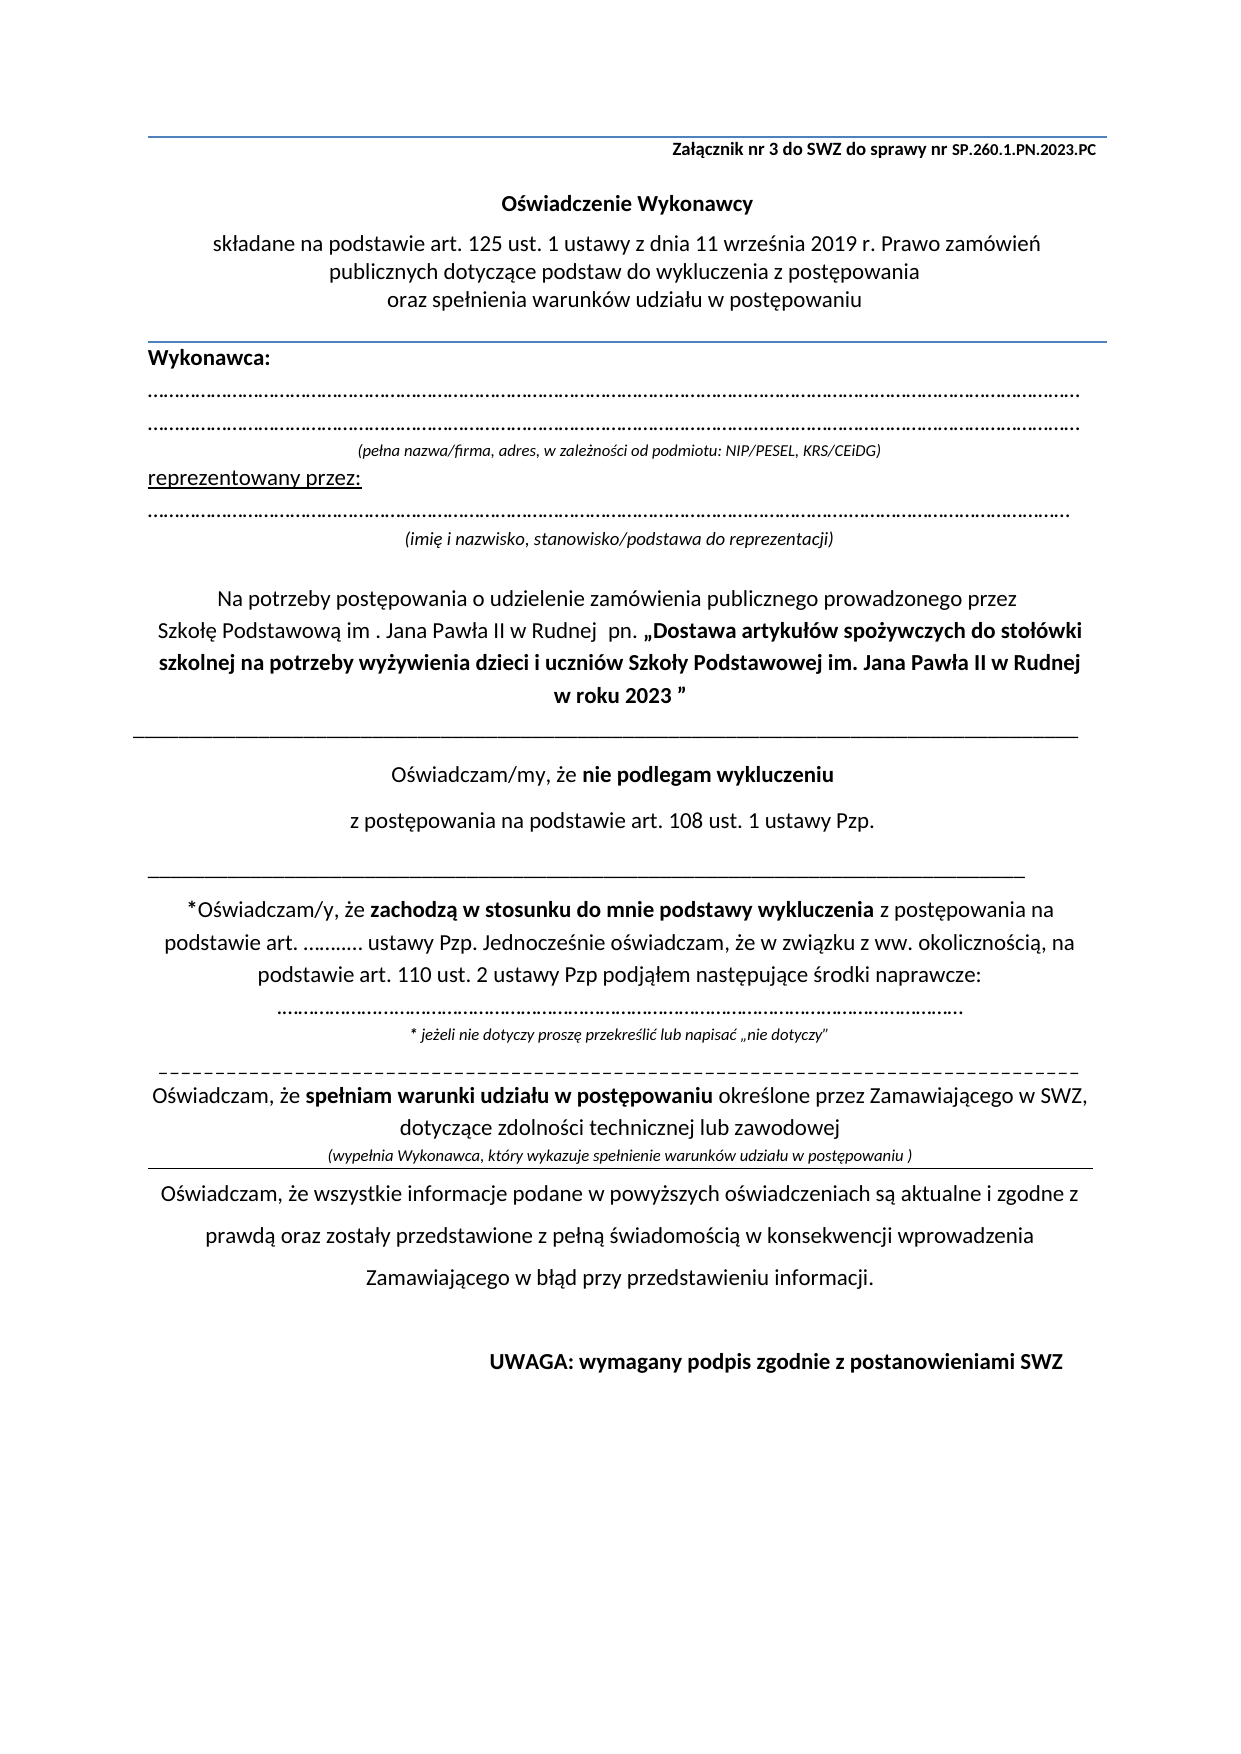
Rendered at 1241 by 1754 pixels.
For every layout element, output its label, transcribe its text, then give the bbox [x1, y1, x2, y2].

text ………………………………………………………………………………………………………………………………………………………………………………………………………………………………………………………………………………………………………………………… [148, 376, 1093, 436]
text UWAGA: wymagany podpis zgodnie z postanowieniami SWZ [148, 1347, 1093, 1375]
text _____________________________________________________________________________ [148, 853, 1093, 882]
text (imię i nazwisko, stanowisko/podstawa do reprezentacji) [148, 528, 1093, 551]
text *Oświadczam/y, że zachodzą w stosunku do mnie podstawy wykluczenia z postępowania na podstawie art. ……..… ustawy Pzp. Jednocześnie oświadczam, że w związku z ww. okolicznością, na podstawie art. 110 ust. 2 ustawy Pzp podjąłem następujące środki naprawcze: [148, 896, 1093, 988]
text * jeżeli nie dotyczy proszę przekreślić lub napisać „nie dotyczy” _________________________________________________________________________________ Oświadczam, że spełniam warunki udziału w postępowaniu określone przez Zamawiającego w SWZ, dotyczące zdolności technicznej lub zawodowej [148, 1024, 1093, 1141]
table_header Załącznik nr 3 do SWZ do sprawy nr SP.260.1.PN.2023.PC Oświadczenie Wykonawcy składane na podstawie art. 125 ust. 1 ustawy z dnia 11 września 2019 r. Prawo zamówień publicznych dotyczące podstaw do wykluczenia z postępowania oraz spełnienia warunków udziału w postępowaniu [148, 138, 1107, 341]
text reprezentowany przez: [148, 463, 1093, 491]
text (wypełnia Wykonawca, który wykazuje spełnienie warunków udziału w postępowaniu ) [148, 1145, 1093, 1168]
text .………………...……………………………………………………………………………………………… [148, 992, 1093, 1020]
text Wykonawca: [148, 343, 1093, 371]
text (pełna nazwa/firma, adres, w zależności od podmiotu: NIP/PESEL, KRS/CEiDG) [148, 440, 1093, 460]
text Na potrzeby postępowania o udzielenie zamówienia publicznego prowadzonego przez Szkołę Podstawową im . Jana Pawła II w Rudnej pn. „Dostawa artykułów spożywczych do stołówki szkolnej na potrzeby wyżywienia dzieci i uczniów Szkoły Podstawowej im. Jana Pawła II w Rudnej w roku 2023 ” [148, 584, 1093, 709]
text ­­­­­­­­­­­­­­­­­­­­­­___________________________________________________________________________________ [133, 713, 1093, 741]
text z postępowania na podstawie art. 108 ust. 1 ustawy Pzp. [133, 807, 1093, 835]
text Oświadczam, że wszystkie informacje podane w powyższych oświadczeniach są aktualne i zgodne z prawdą oraz zostały przedstawione z pełną świadomością w konsekwencji wprowadzenia Zamawiającego w błąd przy przedstawieniu informacji. [148, 1179, 1093, 1291]
text Oświadczam/my, że nie podlegam wykluczeniu [133, 760, 1093, 788]
text …………………………………………………………………………………………………………………….…………………………………… [148, 495, 1093, 523]
